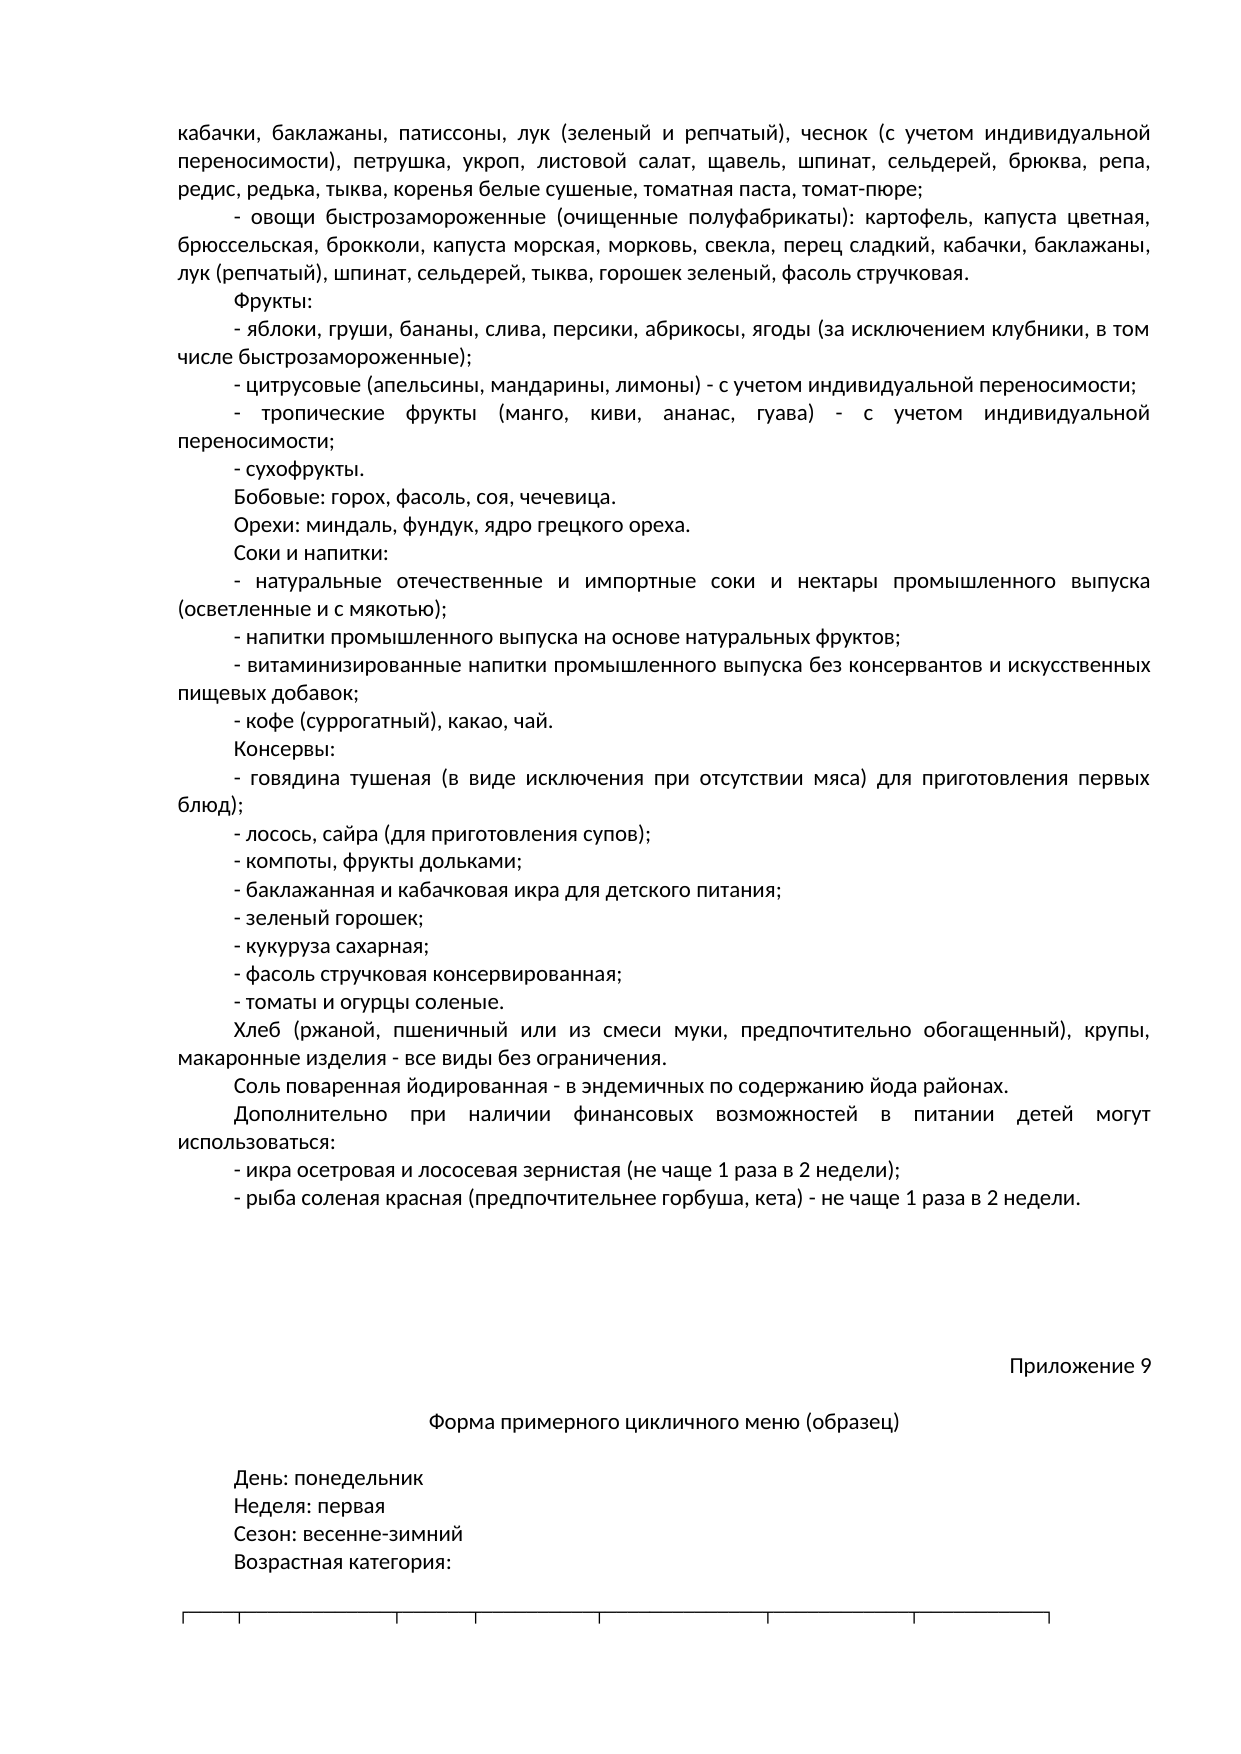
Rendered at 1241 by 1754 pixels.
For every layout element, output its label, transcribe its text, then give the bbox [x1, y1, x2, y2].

text - рыба соленая красная (предпочтительнее горбуша, кета) - не чаще 1 раза в 2 недели. [177, 1183, 1152, 1211]
text - цитрусовые (апельсины, мандарины, лимоны) - с учетом индивидуальной переносимости; [177, 370, 1152, 398]
text Бобовые: горох, фасоль, соя, чечевица. [177, 482, 1152, 510]
text - лосось, сайра (для приготовления супов); [177, 819, 1152, 847]
text - фасоль стручковая консервированная; [177, 959, 1152, 987]
text Консервы: [177, 734, 1152, 763]
text Неделя: первая [177, 1491, 1152, 1519]
text Дополнительно при наличии финансовых возможностей в питании детей могут использоваться: [177, 1099, 1152, 1155]
text Хлеб (ржаной, пшеничный или из смеси муки, предпочтительно обогащенный), крупы, макаронные изделия - все виды без ограничения. [177, 1015, 1152, 1071]
text Фрукты: [177, 286, 1152, 314]
text - кукуруза сахарная; [177, 931, 1152, 959]
text - витаминизированные напитки промышленного выпуска без консервантов и искусственных пищевых добавок; [177, 651, 1152, 707]
text - кофе (суррогатный), какао, чай. [177, 707, 1152, 734]
text Орехи: миндаль, фундук, ядро грецкого ореха. [177, 510, 1152, 538]
text - напитки промышленного выпуска на основе натуральных фруктов; [177, 622, 1152, 651]
text - говядина тушеная (в виде исключения при отсутствии мяса) для приготовления первых блюд); [177, 763, 1152, 819]
text - компоты, фрукты дольками; [177, 847, 1152, 875]
text - икра осетровая и лососевая зернистая (не чаще 1 раза в 2 недели); [177, 1155, 1152, 1183]
text - овощи быстрозамороженные (очищенные полуфабрикаты): картофель, капуста цветная, брюссельская, брокколи, капуста морская, морковь, свекла, перец сладкий, кабачки, баклажаны, лук (репчатый), шпинат, сельдерей, тыква, горошек зеленый, фасоль стручковая. [177, 202, 1152, 286]
text Соль поваренная йодированная - в эндемичных по содержанию йода районах. [177, 1071, 1152, 1099]
text День: понедельник [177, 1463, 1152, 1491]
text Форма примерного цикличного меню (образец) [177, 1407, 1152, 1435]
text Приложение 9 [177, 1351, 1152, 1379]
text Сезон: весенне-зимний [177, 1519, 1152, 1547]
text - яблоки, груши, бананы, слива, персики, абрикосы, ягоды (за исключением клубники, в том числе быстрозамороженные); [177, 314, 1152, 370]
text Возрастная категория: [177, 1547, 1152, 1575]
text - сухофрукты. [177, 454, 1152, 482]
text кабачки, баклажаны, патиссоны, лук (зеленый и репчатый), чеснок (с учетом индивидуальной переносимости), петрушка, укроп, листовой салат, щавель, шпинат, сельдерей, брюква, репа, редис, редька, тыква, коренья белые сушеные, томатная паста, томат-пюре; [177, 118, 1152, 202]
text - баклажанная и кабачковая икра для детского питания; [177, 875, 1152, 903]
text - зеленый горошек; [177, 903, 1152, 931]
text - томаты и огурцы соленые. [177, 987, 1152, 1015]
text - тропические фрукты (манго, киви, ананас, гуава) - с учетом индивидуальной переносимости; [177, 398, 1152, 454]
text ┌────┬─────────────┬──────┬──────────┬──────────────┬────────────┬───────────┐ [177, 1603, 1152, 1624]
text - натуральные отечественные и импортные соки и нектары промышленного выпуска (осветленные и с мякотью); [177, 566, 1152, 622]
text Соки и напитки: [177, 538, 1152, 566]
